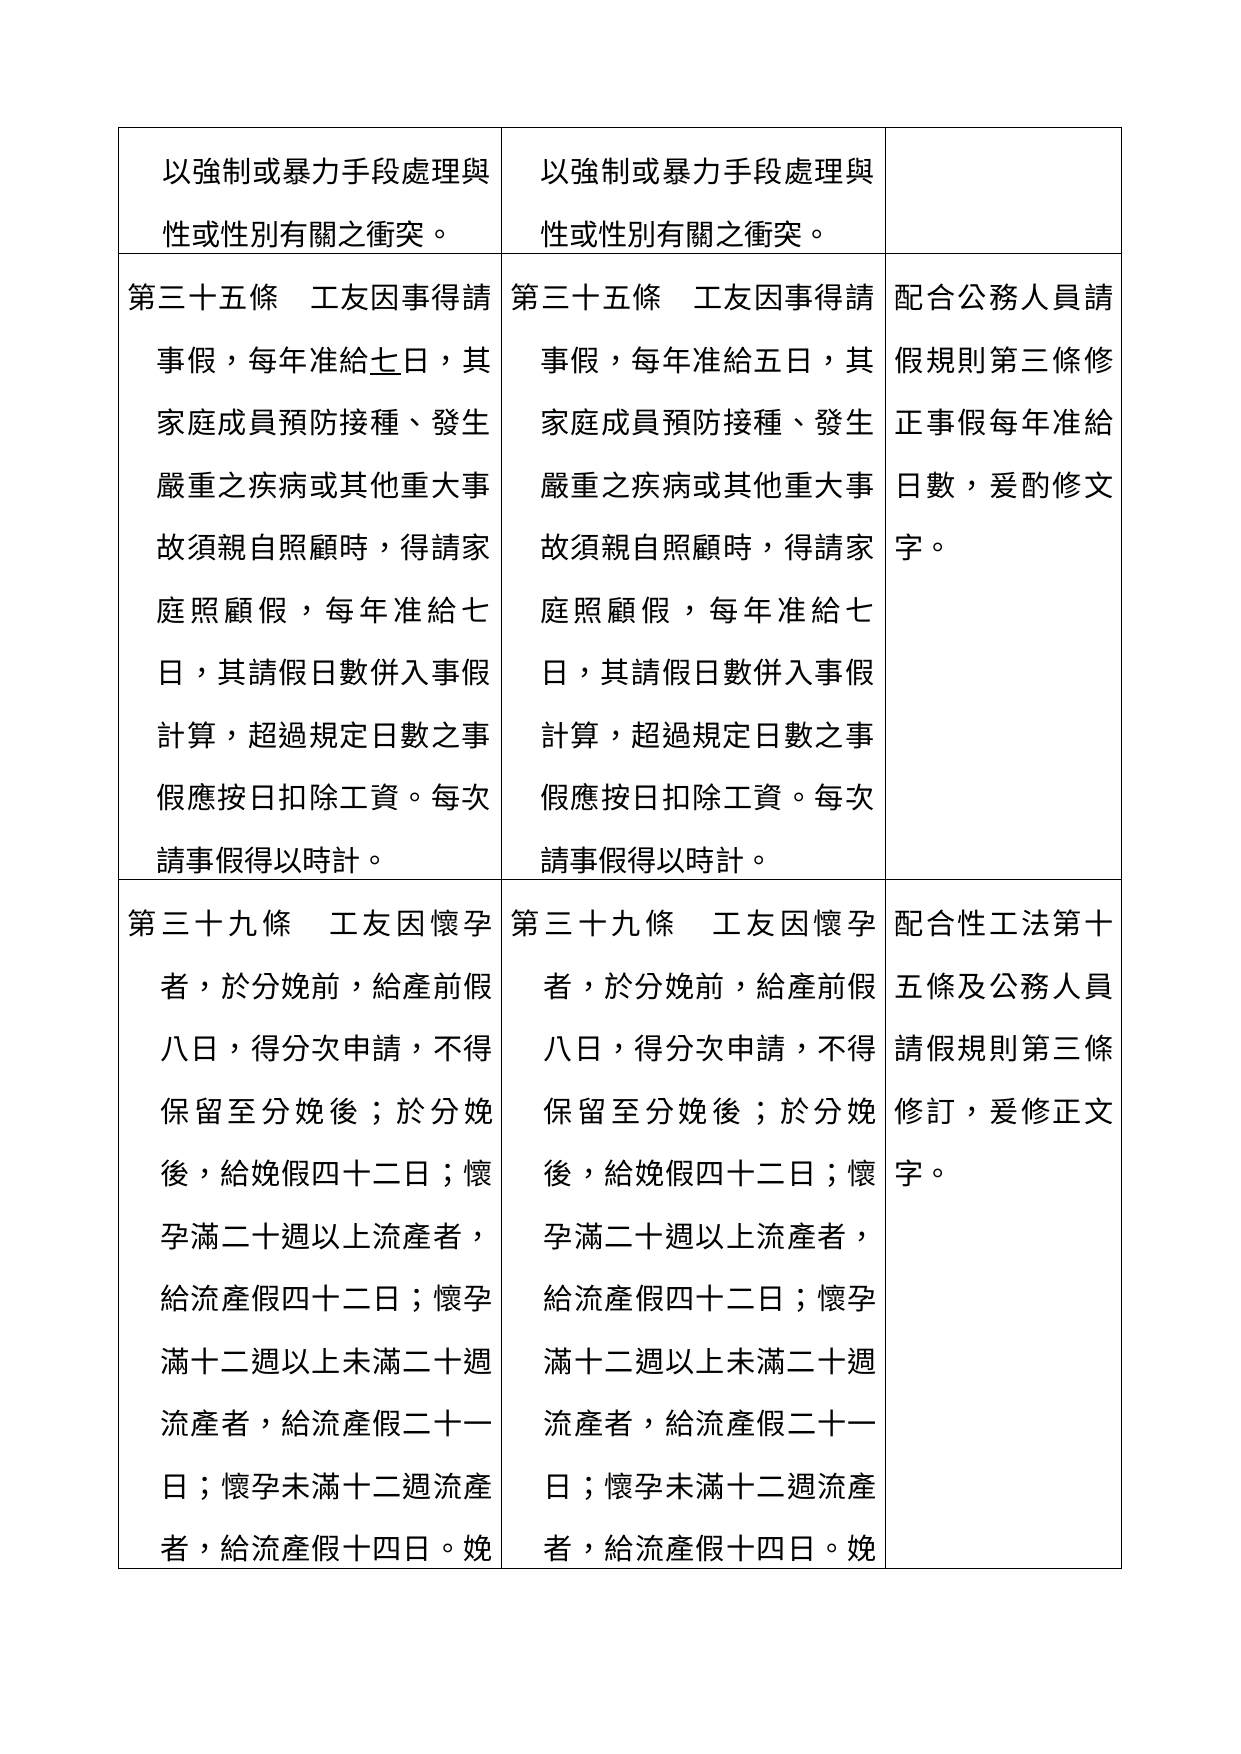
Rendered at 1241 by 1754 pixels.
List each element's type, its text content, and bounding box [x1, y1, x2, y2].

table_cell 以強制或暴力手段處理與性或性別有關之衝突。 [119, 128, 501, 253]
table_cell 配合公務人員請假規則第三條修正事假每年准給日數，爰酌修文字。 [886, 254, 1121, 879]
table_cell 第三十五條 工友因事得請事假，每年准給五日，其家庭成員預防接種、發生嚴重之疾病或其他重大事故須親自照顧時，得請家庭照顧假，每年准給七日，其請假日數併入事假計算，超過規定日數之事假應按日扣除工資。每次請事假得以時計。 [502, 254, 885, 879]
table_cell 第三十五條 工友因事得請事假，每年准給七日，其家庭成員預防接種、發生嚴重之疾病或其他重大事故須親自照顧時，得請家庭照顧假，每年准給七日，其請假日數併入事假計算，超過規定日數之事假應按日扣除工資。每次請事假得以時計。 [119, 254, 501, 879]
table_cell [886, 128, 1121, 253]
table_cell 以強制或暴力手段處理與性或性別有關之衝突。 [502, 128, 885, 253]
table_cell 第三十九條 工友因懷孕者，於分娩前，給產前假八日，得分次申請，不得保留至分娩後；於分娩後，給娩假四十二日；懷孕滿二十週以上流產者，給流產假四十二日；懷孕滿十二週以上未滿二十週流產者，給流產假二十一日；懷孕未滿十二週流產者，給流產假十四日。娩 [502, 880, 885, 1568]
table_cell 配合性工法第十五條及公務人員請假規則第三條修訂，爰修正文字。 [886, 880, 1121, 1568]
table_cell 第三十九條 工友因懷孕者，於分娩前，給產前假八日，得分次申請，不得保留至分娩後；於分娩後，給娩假四十二日；懷孕滿二十週以上流產者，給流產假四十二日；懷孕滿十二週以上未滿二十週流產者，給流產假二十一日；懷孕未滿十二週流產者，給流產假十四日。娩 [119, 880, 501, 1568]
